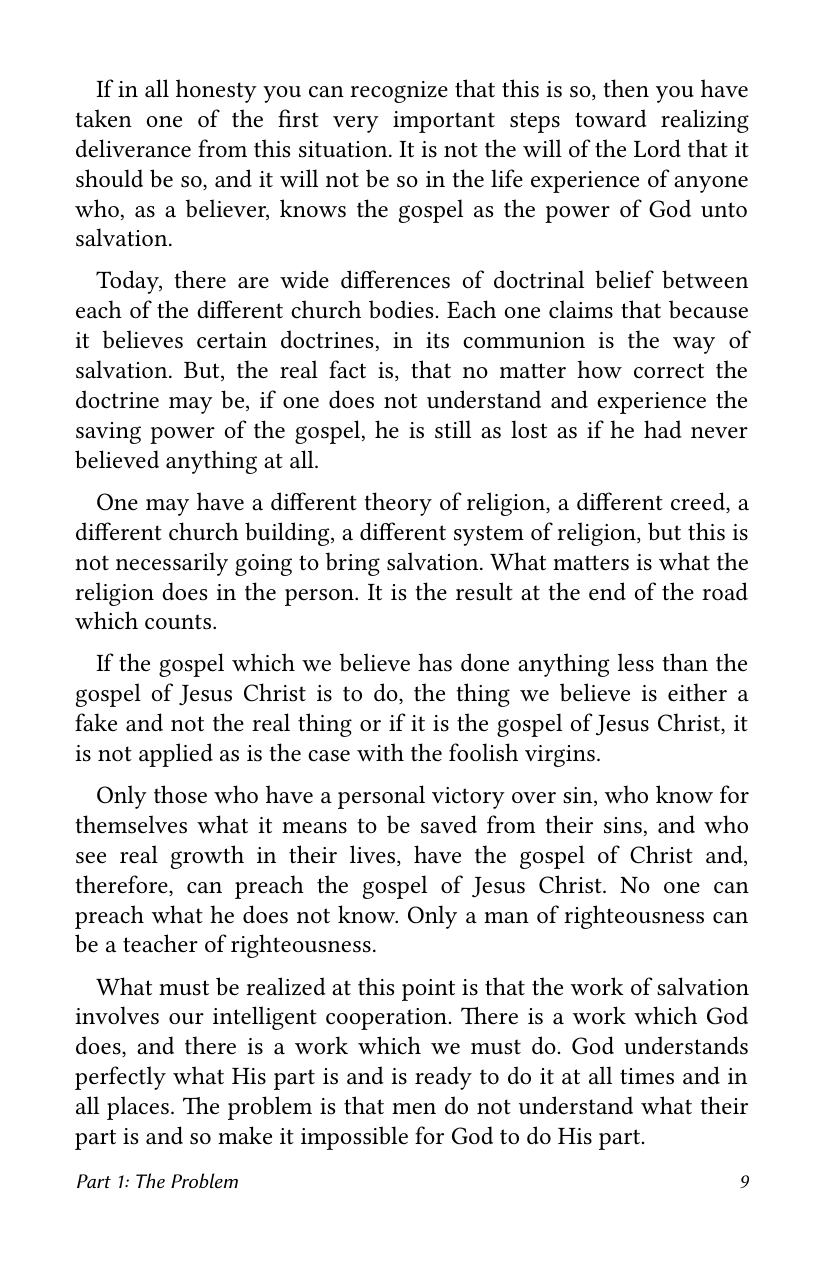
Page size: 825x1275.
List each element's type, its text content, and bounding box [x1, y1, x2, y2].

text Today, there are wide differences of doctrinal belief between each of the different church bodies. Each one claims that because it believes certain doctrines, in its communion is the way of salvation. But, the real fact is, that no matter how correct the doctrine may be, if one does not understand and experience the saving power of the gospel, he is still as lost as if he had never believed anything at all. [75, 266, 750, 474]
text What must be realized at this point is that the work of salvation involves our intelligent cooperation. There is a work which God does, and there is a work which we must do. God understands perfectly what His part is and is ready to do it at all times and in all places. The problem is that men do not understand what their part is and so make it impossible for God to do His part. [75, 972, 750, 1151]
text If the gospel which we believe has done anything less than the gospel of Jesus Christ is to do, the thing we believe is either a fake and not the real thing or if it is the gospel of Jesus Christ, it is not applied as is the case with the foolish virgins. [75, 649, 750, 768]
text One may have a different theory of religion, a different creed, a different church building, a different system of religion, but this is not necessarily going to bring salvation. What matters is what the religion does in the person. It is the result at the end of the road which counts. [75, 488, 750, 636]
text Only those who have a personal victory over sin, who know for themselves what it means to be saved from their sins, and who see real growth in their lives, have the gospel of Christ and, therefore, can preach the gospel of Jesus Christ. No one can preach what he does not know. Only a man of righteousness can be a teacher of righteousness. [75, 781, 750, 959]
text If in all honesty you can recognize that this is so, then you have taken one of the first very important steps toward realizing deliverance from this situation. It is not the will of the Lord that it should be so, and it will not be so in the life experience of anyone who, as a believer, knows the gospel as the power of God unto salvation. [75, 75, 750, 253]
